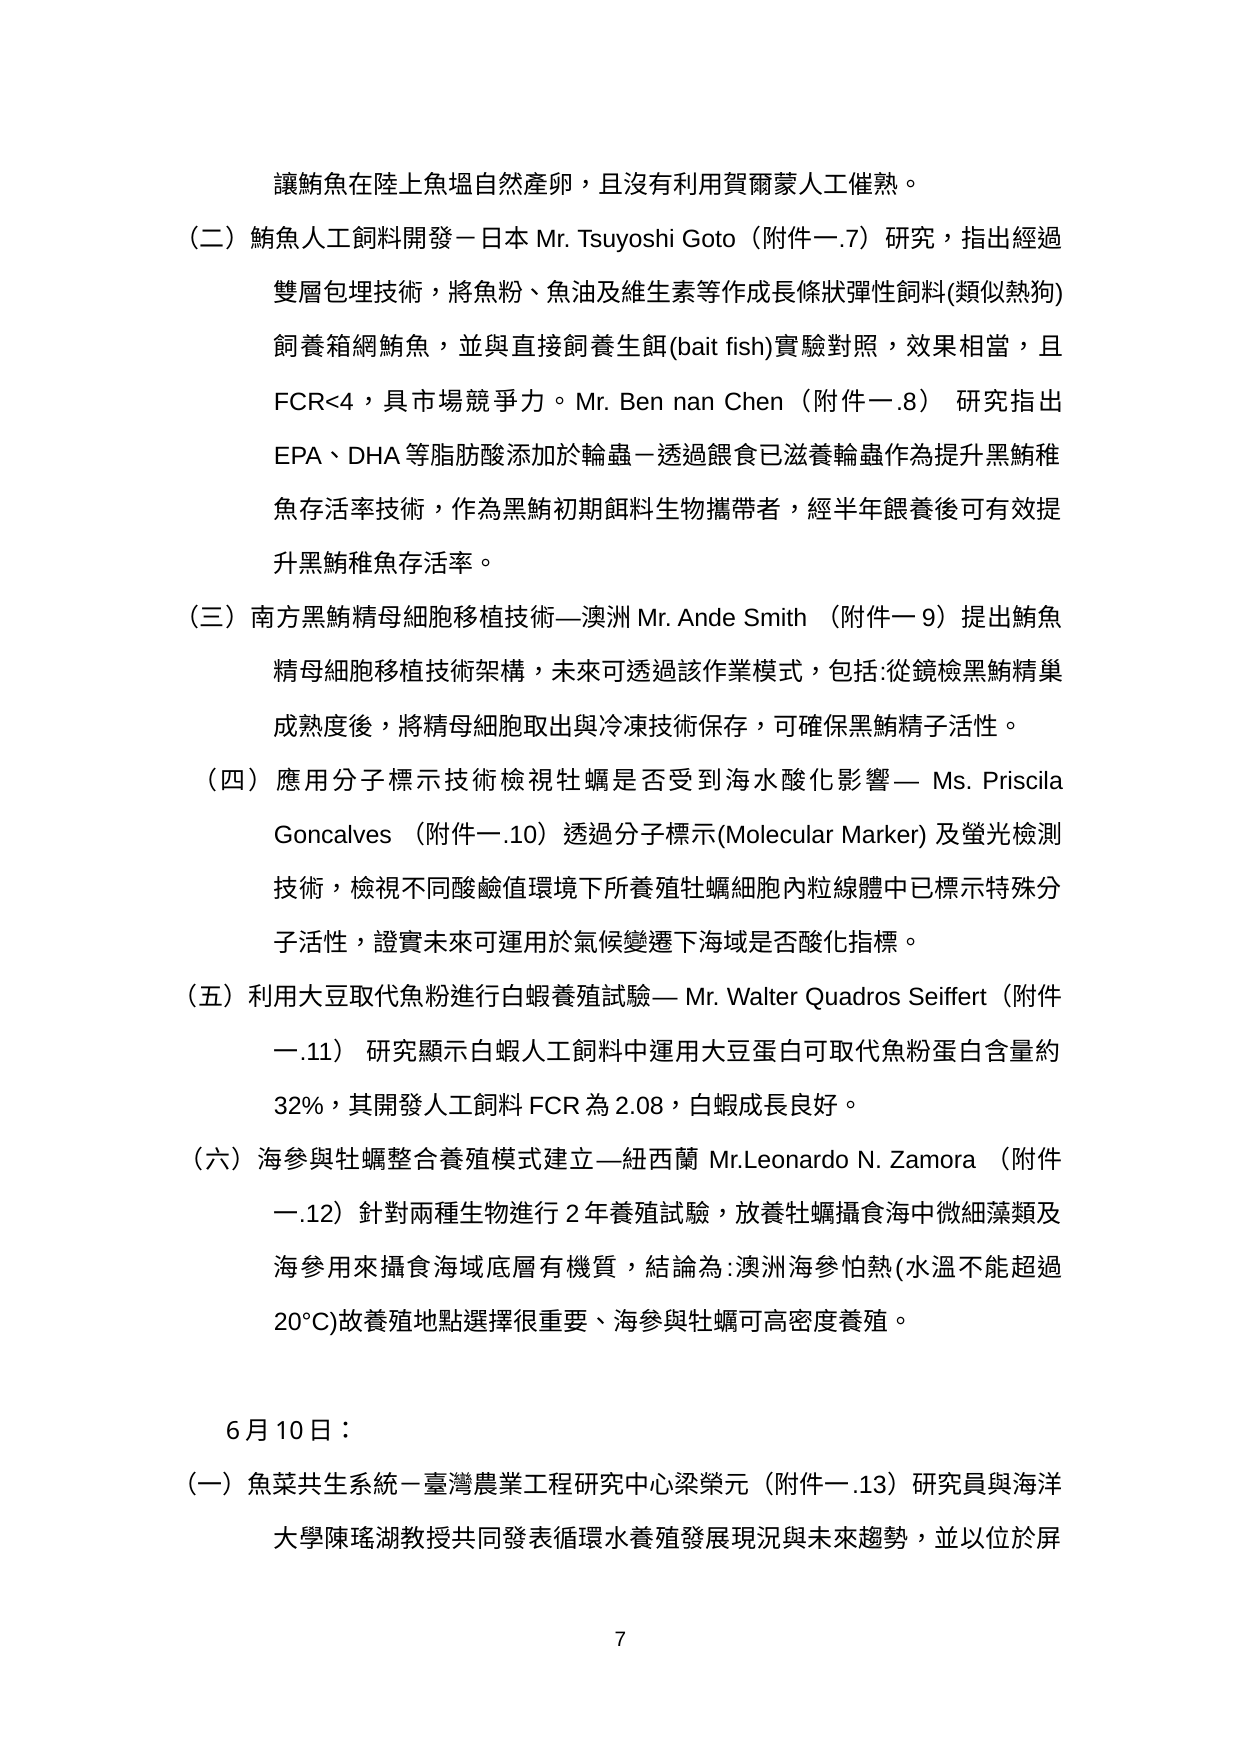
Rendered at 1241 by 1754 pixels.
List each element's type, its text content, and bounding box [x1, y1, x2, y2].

text 6月10日： [226, 1396, 1063, 1450]
text （三）南方黑鮪精母細胞移植技術—澳洲Mr. Ande Smith （附件一9）提出鮪魚精母細胞移植技術架構，未來可透過該作業模式，包括:從鏡檢黑鮪精巢成熟度後，將精母細胞取出與冷凍技術保存，可確保黑鮪精子活性。 [129, 583, 1063, 746]
text （六）海參與牡蠣整合養殖模式建立—紐西蘭 Mr.Leonardo N. Zamora （附件一.12）針對兩種生物進行2年養殖試驗，放養牡蠣攝食海中微細藻類及海參用來攝食海域底層有機質，結論為:澳洲海參怕熱(水溫不能超過20°C)故養殖地點選擇很重要、海參與牡蠣可高密度養殖。 [129, 1125, 1063, 1342]
text 讓鮪魚在陸上魚塭自然產卵，且沒有利用賀爾蒙人工催熟。 [129, 150, 1063, 204]
text （二）鮪魚人工飼料開發－日本Mr. Tsuyoshi Goto（附件一.7）研究，指出經過雙層包埋技術，將魚粉、魚油及維生素等作成長條狀彈性飼料(類似熱狗)飼養箱網鮪魚，並與直接飼養生餌(bait fish)實驗對照，效果相當，且FCR<4，具市場競爭力。Mr. Ben nan Chen（附件一.8） 研究指出EPA、DHA等脂肪酸添加於輪蟲－透過餵食已滋養輪蟲作為提升黑鮪稚魚存活率技術，作為黑鮪初期餌料生物攜帶者，經半年餵養後可有效提升黑鮪稚魚存活率。 [129, 204, 1063, 583]
text （五）利用大豆取代魚粉進行白蝦養殖試驗— Mr. Walter Quadros Seiffert（附件一.11） 研究顯示白蝦人工飼料中運用大豆蛋白可取代魚粉蛋白含量約32%，其開發人工飼料FCR為2.08，白蝦成長良好。 [129, 962, 1063, 1125]
text （四）應用分子標示技術檢視牡蠣是否受到海水酸化影響— Ms. Priscila Goncalves （附件一.10）透過分子標示(Molecular Marker) 及螢光檢測技術，檢視不同酸鹼值環境下所養殖牡蠣細胞內粒線體中已標示特殊分子活性，證實未來可運用於氣候變遷下海域是否酸化指標。 [129, 746, 1063, 962]
text （一）魚菜共生系統－臺灣農業工程研究中心梁榮元（附件一.13）研究員與海洋大學陳瑤湖教授共同發表循環水養殖發展現況與未來趨勢，並以位於屏 [129, 1450, 1063, 1558]
